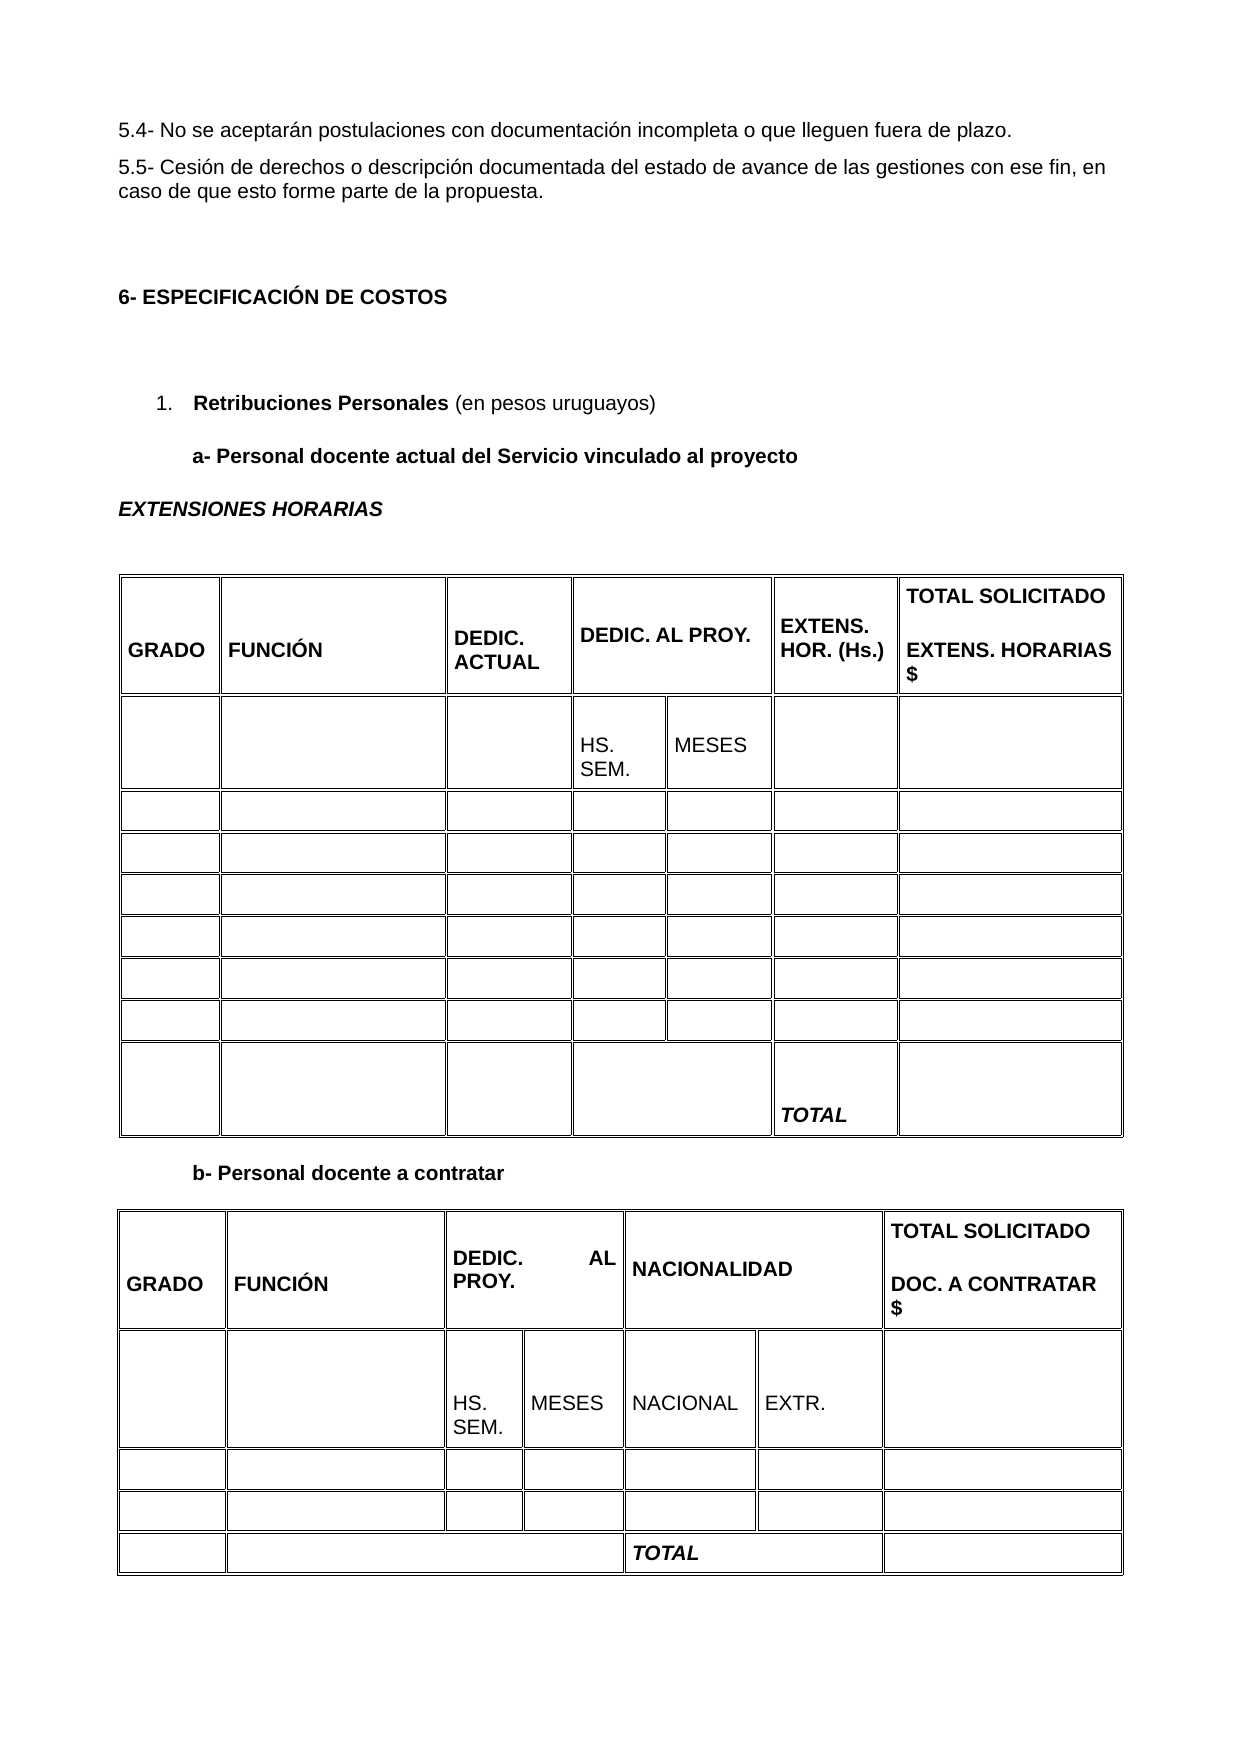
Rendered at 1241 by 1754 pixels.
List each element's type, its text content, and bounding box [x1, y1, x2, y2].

table_cell [668, 1001, 771, 1039]
text 5.5- Cesión de derechos o descripción documentada del estado de avance de las gestiones con ese fin, en caso de que esto forme parte de la propuesta. [118, 154, 1122, 202]
table_cell [668, 875, 771, 914]
table_header GRADO [120, 1212, 225, 1328]
table_cell [900, 959, 1121, 998]
table_cell [122, 697, 219, 788]
table_cell [775, 875, 897, 914]
table_header FUNCIÓN [222, 578, 445, 693]
table_cell [222, 875, 445, 914]
table_cell [448, 959, 571, 998]
text EXTENSIONES HORARIAS [118, 497, 1122, 521]
table_cell [775, 834, 897, 872]
table_cell [885, 1492, 1121, 1530]
table_cell [448, 834, 571, 872]
table_header DEDIC. ACTUAL [448, 578, 571, 693]
text 5.4- No se aceptarán postulaciones con documentación incompleta o que lleguen fuera de plazo. [118, 118, 1122, 142]
table_cell [900, 1043, 1121, 1134]
table_cell HS. SEM. [447, 1331, 522, 1447]
table_cell [222, 917, 445, 956]
table_cell [574, 1001, 665, 1039]
table_cell [574, 917, 665, 956]
table_cell [900, 792, 1121, 830]
table_cell [775, 917, 897, 956]
table_cell [120, 1331, 225, 1447]
table_header NACIONALIDAD [626, 1212, 882, 1328]
table_header GRADO [122, 578, 219, 693]
table_header EXTENS. HOR. (Hs.) [775, 578, 897, 693]
table_cell EXTR. [759, 1331, 882, 1447]
table_cell [900, 697, 1121, 788]
table_cell [574, 875, 665, 914]
table_cell [574, 1043, 771, 1134]
text b- Personal docente a contratar [118, 1161, 1122, 1185]
table_cell [626, 1450, 755, 1488]
table_header DEDIC. AL PROY. [574, 578, 771, 693]
table_cell MESES [525, 1331, 623, 1447]
table_header TOTAL SOLICITADO DOC. A CONTRATAR $ [885, 1212, 1121, 1328]
table_cell [574, 834, 665, 872]
table_cell [228, 1534, 623, 1572]
table_cell [228, 1331, 444, 1447]
text a- Personal docente actual del Servicio vinculado al proyecto [118, 444, 1122, 468]
table_cell [122, 875, 219, 914]
table_cell [122, 917, 219, 956]
table_cell [222, 792, 445, 830]
table_cell [574, 792, 665, 830]
text 6- ESPECIFICACIÓN DE COSTOS [118, 285, 1122, 309]
table_cell [222, 1043, 445, 1134]
table_cell [447, 1450, 522, 1488]
table_cell [448, 1043, 571, 1134]
table_cell [120, 1492, 225, 1530]
table_header FUNCIÓN [228, 1212, 444, 1328]
table_cell [668, 959, 771, 998]
table_cell [900, 1001, 1121, 1039]
table_cell [222, 959, 445, 998]
table_cell [122, 959, 219, 998]
table_cell [775, 1001, 897, 1039]
table_cell TOTAL [626, 1534, 882, 1572]
table_cell [228, 1492, 444, 1530]
table_cell [668, 792, 771, 830]
table_cell [626, 1492, 755, 1530]
table_cell [448, 1001, 571, 1039]
table_cell [222, 697, 445, 788]
table_header TOTAL SOLICITADO EXTENS. HORARIAS $ [900, 578, 1121, 693]
table_cell [668, 834, 771, 872]
table_cell [885, 1450, 1121, 1488]
table_cell [122, 834, 219, 872]
table_cell [759, 1450, 882, 1488]
table_cell [574, 959, 665, 998]
list Retribuciones Personales (en pesos uruguayos) [156, 391, 1122, 415]
table_cell [775, 697, 897, 788]
table_cell [900, 917, 1121, 956]
table_cell [120, 1534, 225, 1572]
table_cell TOTAL [775, 1043, 897, 1134]
table_cell [122, 1001, 219, 1039]
table_cell [668, 917, 771, 956]
table_cell [222, 1001, 445, 1039]
table_cell [448, 792, 571, 830]
table_cell [900, 834, 1121, 872]
table_cell [448, 917, 571, 956]
table_cell [122, 1043, 219, 1134]
table_cell NACIONAL [626, 1331, 755, 1447]
table_cell [775, 792, 897, 830]
table_cell [228, 1450, 444, 1488]
table_cell [448, 875, 571, 914]
table_cell [900, 875, 1121, 914]
table_cell [525, 1450, 623, 1488]
table_cell [120, 1450, 225, 1488]
table_cell [759, 1492, 882, 1530]
table_cell [525, 1492, 623, 1530]
table_cell [885, 1534, 1121, 1572]
table_cell [448, 697, 571, 788]
table_cell MESES [668, 697, 771, 788]
table_cell HS. SEM. [574, 697, 665, 788]
table_cell [775, 959, 897, 998]
table_header DEDIC. AL PROY. [447, 1212, 623, 1328]
table_cell [447, 1492, 522, 1530]
table_cell [885, 1331, 1121, 1447]
table_cell [122, 792, 219, 830]
table_cell [222, 834, 445, 872]
